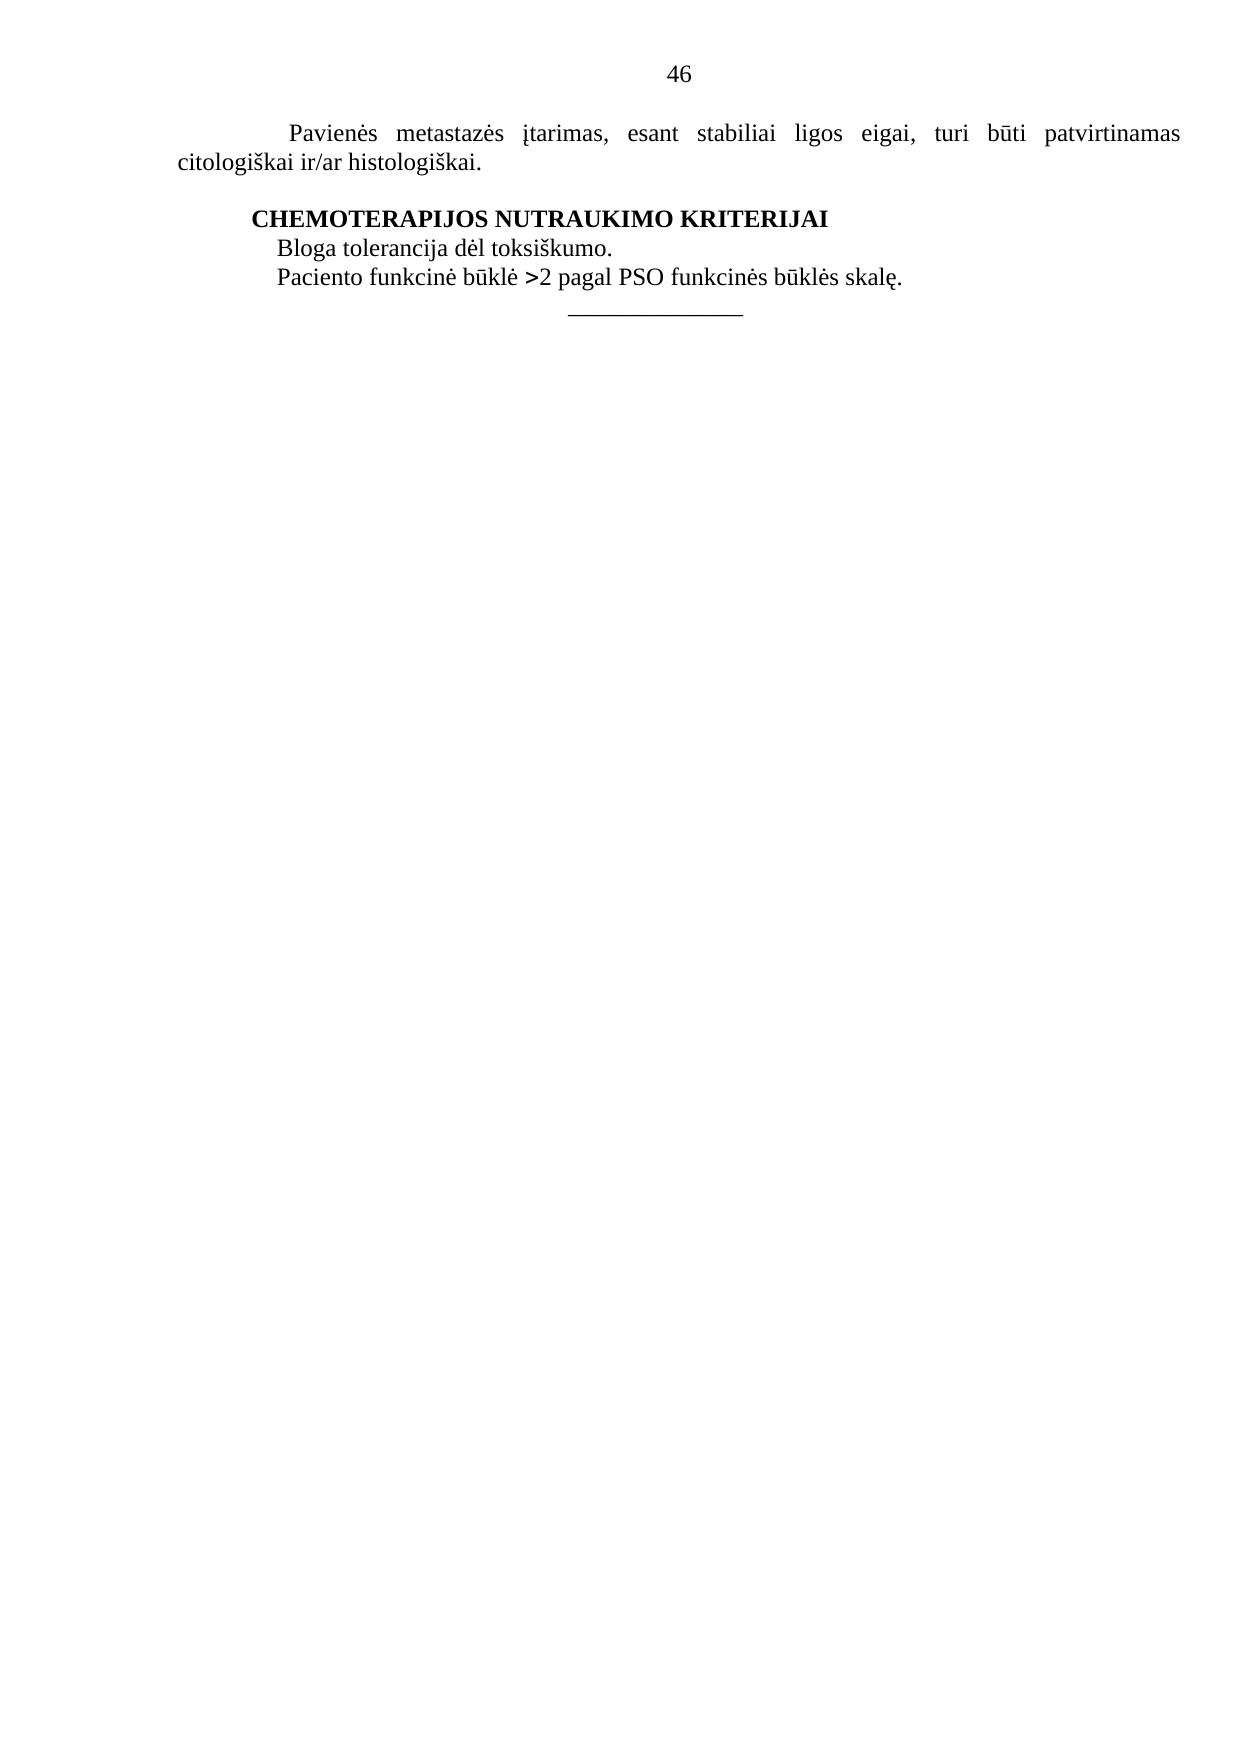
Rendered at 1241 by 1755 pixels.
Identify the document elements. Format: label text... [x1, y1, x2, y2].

text  Pavienės metastazės įtarimas, esant stabiliai ligos eigai, turi būti patvirtinamas citologiškai ir/ar histologiškai. [177, 118, 1181, 176]
text  Paciento funkcinė būklė 2 pagal PSO funkcinės būklės skalę. [177, 262, 1181, 291]
text ______________ [177, 291, 1133, 319]
text  Bloga tolerancija dėl toksiškumo. [177, 233, 1181, 262]
text CHEMOTERAPIJOS NUTRAUKIMO KRITERIJAI [177, 204, 1181, 233]
